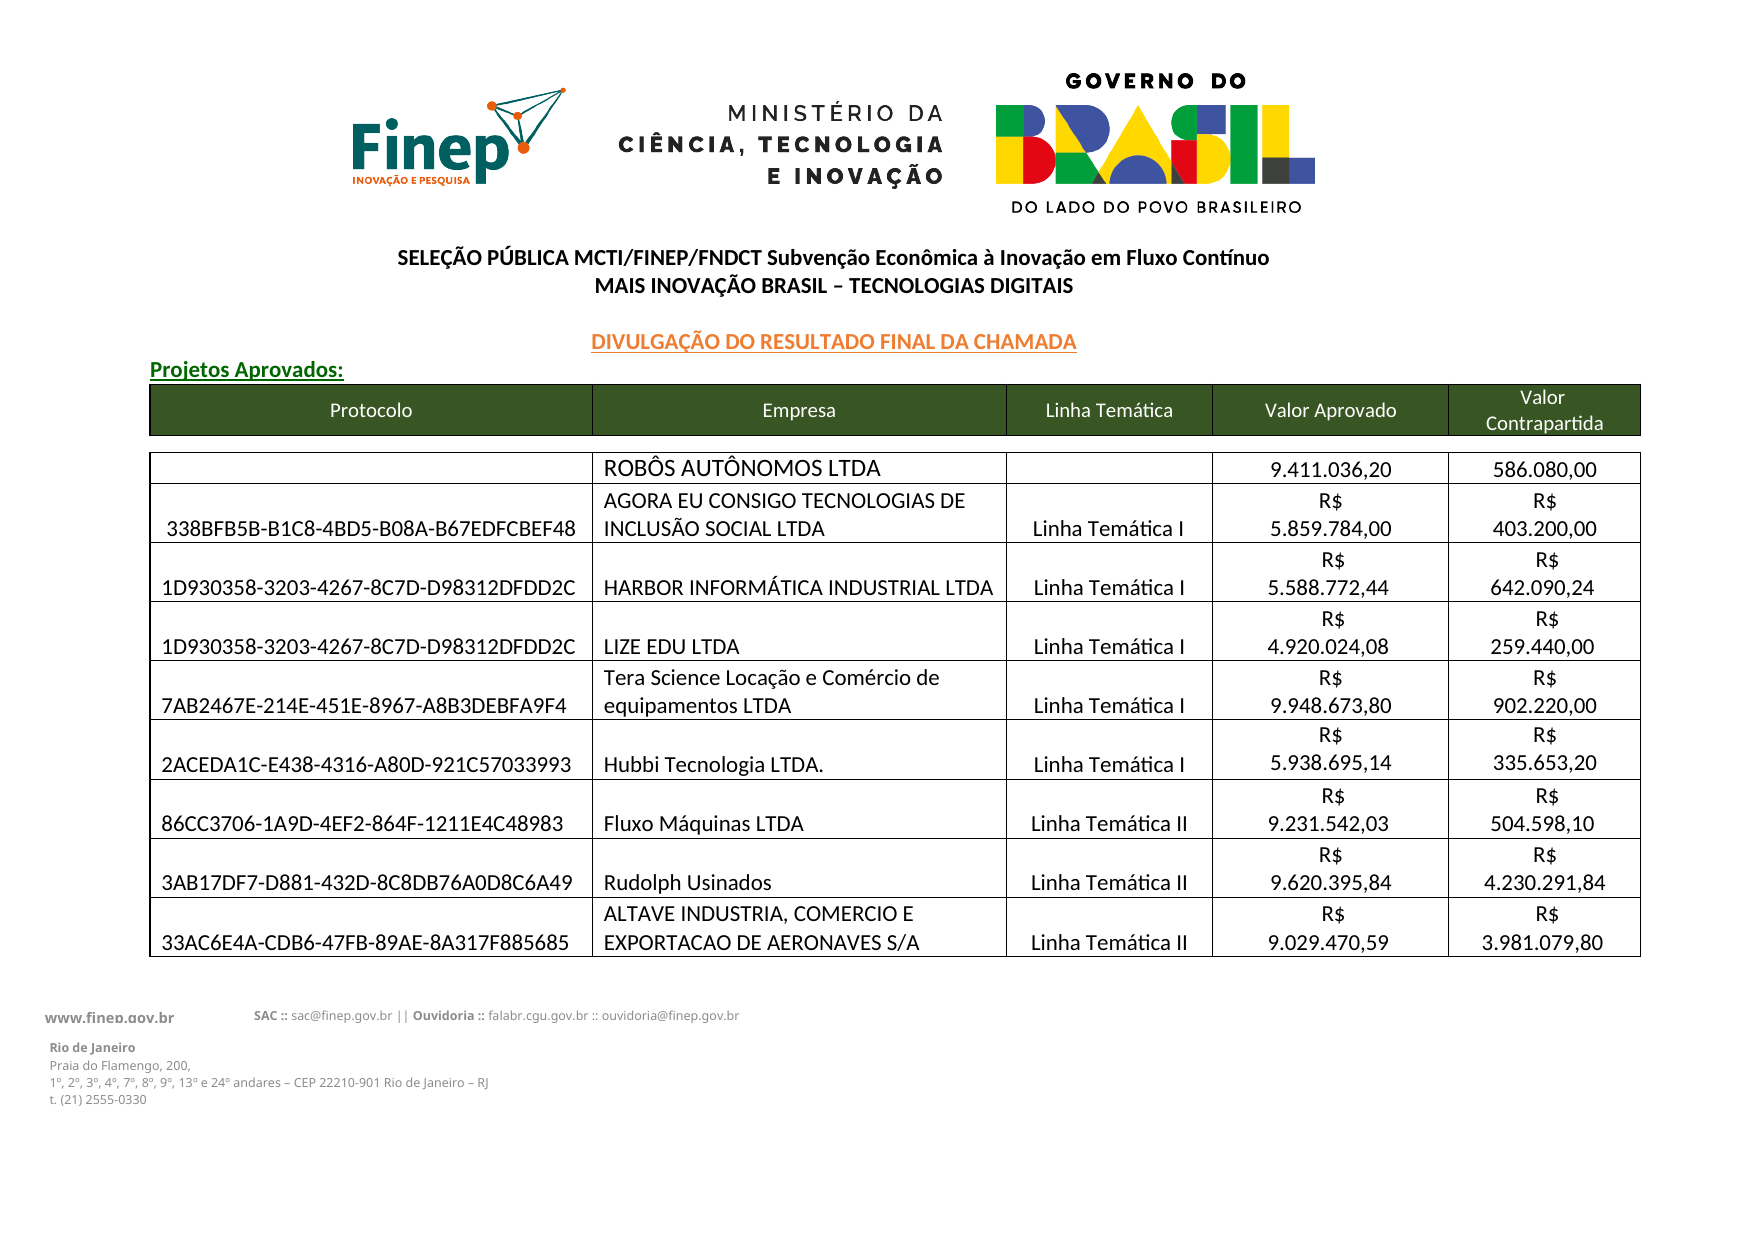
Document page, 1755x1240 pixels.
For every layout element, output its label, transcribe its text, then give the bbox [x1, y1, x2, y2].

table_cell 1D930358-3203-4267-8C7D-D98312DFDD2C [151, 543, 592, 601]
table_cell 33AC6E4A-CDB6-47FB-89AE-8A317F885685 [151, 898, 592, 956]
table_cell R$ 9.029.470,59 [1213, 898, 1448, 956]
table_cell Linha Temática I [1007, 484, 1212, 542]
table_cell R$ 5.938.695,14 [1213, 720, 1448, 778]
table_cell Linha Temática II [1007, 898, 1212, 956]
table_cell Tera Science Locação e Comércio de equipamentos LTDA [593, 661, 1006, 719]
table_cell 86CC3706-1A9D-4EF2-864F-1211E4C48983 [151, 780, 592, 837]
table_cell 2ACEDA1C-E438-4316-A80D-921C57033993 [151, 720, 592, 778]
table_cell ROBÔS AUTÔNOMOS LTDA [593, 453, 1006, 483]
table_cell R$ 9.231.542,03 [1213, 780, 1448, 837]
table_cell R$ 335.653,20 [1449, 720, 1640, 778]
table_cell 586.080,00 [1449, 453, 1640, 483]
table_cell Hubbi Tecnologia LTDA. [593, 720, 1006, 778]
table_cell R$ 642.090,24 [1449, 543, 1640, 601]
table_cell ALTAVE INDUSTRIA, COMERCIO E EXPORTACAO DE AERONAVES S/A [593, 898, 1006, 956]
table_cell R$ 5.859.784,00 [1213, 484, 1448, 542]
table_cell R$ 9.948.673,80 [1213, 661, 1448, 719]
table_cell Linha Temática I [1007, 543, 1212, 601]
table_cell 7AB2467E-214E-451E-8967-A8B3DEBFA9F4 [151, 661, 592, 719]
table_cell Fluxo Máquinas LTDA [593, 780, 1006, 837]
table_cell R$ 902.220,00 [1449, 661, 1640, 719]
table_cell R$ 504.598,10 [1449, 780, 1640, 837]
table_cell Linha Temática II [1007, 780, 1212, 837]
table_cell Linha Temática I [1007, 602, 1212, 660]
table_cell 1D930358-3203-4267-8C7D-D98312DFDD2C [151, 602, 592, 660]
table_cell Linha Temática II [1007, 839, 1212, 897]
table_cell Linha Temática I [1007, 720, 1212, 778]
table_cell [151, 453, 592, 483]
table_cell R$ 259.440,00 [1449, 602, 1640, 660]
table_cell R$ 3.981.079,80 [1449, 898, 1640, 956]
table_cell R$ 403.200,00 [1449, 484, 1640, 542]
table_cell R$ 4.230.291,84 [1449, 839, 1640, 897]
table_cell LIZE EDU LTDA [593, 602, 1006, 660]
table_cell 338BFB5B-B1C8-4BD5-B08A-B67EDFCBEF48 [151, 484, 592, 542]
table_cell HARBOR INFORMÁTICA INDUSTRIAL LTDA [593, 543, 1006, 601]
table_cell R$ 9.620.395,84 [1213, 839, 1448, 897]
table_cell R$ 5.588.772,44 [1213, 543, 1448, 601]
table_cell [1007, 453, 1212, 483]
table_cell 9.411.036,20 [1213, 453, 1448, 483]
table_cell Linha Temática I [1007, 661, 1212, 719]
table_cell R$ 4.920.024,08 [1213, 602, 1448, 660]
table_cell Rudolph Usinados [593, 839, 1006, 897]
table_cell 3AB17DF7-D881-432D-8C8DB76A0D8C6A49 [151, 839, 592, 897]
table_cell AGORA EU CONSIGO TECNOLOGIAS DE INCLUSÃO SOCIAL LTDA [593, 484, 1006, 542]
